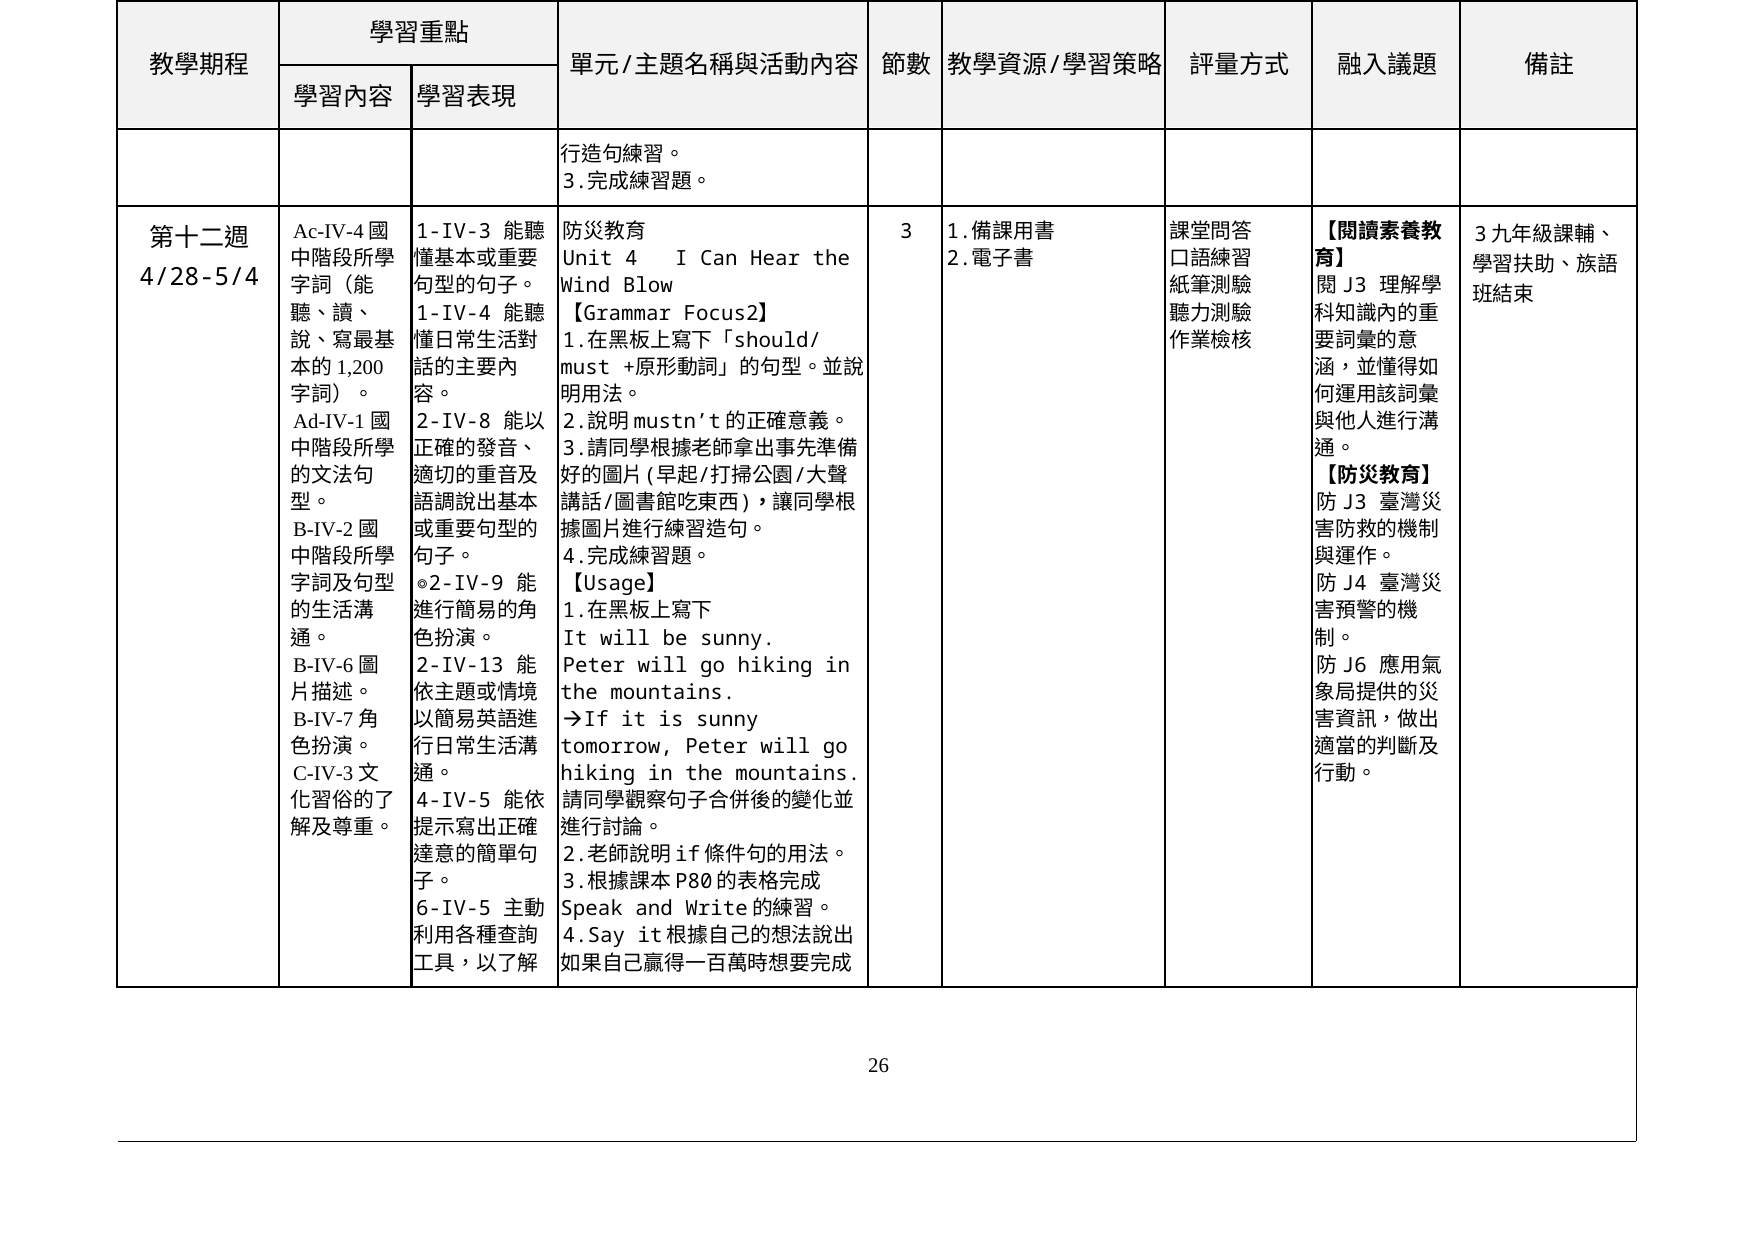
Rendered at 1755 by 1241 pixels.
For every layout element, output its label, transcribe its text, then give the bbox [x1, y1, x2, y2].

table_cell [118, 130, 278, 204]
table_cell [943, 130, 1164, 204]
table_cell 學習內容 [280, 66, 410, 127]
table_cell [1461, 130, 1636, 204]
table_cell 1-IV-3 能聽懂基本或重要句型的句子。 1-IV-4 能聽懂日常生活對話的主要內容。 2-IV-8 能以正確的發音、適切的重音及語調說出基本或重要句型的句子。 ◎2-IV-9 能進行簡易的角色扮演。 2-IV-13 能依主題或情境以簡易英語進行日常生活溝通。 4-IV-5 能依提示寫出正確達意的簡單句子。 6-IV-5 主動利用各種查詢工具，以了解 [413, 207, 557, 986]
table_cell [1166, 130, 1311, 204]
table_header 融入議題 [1313, 2, 1459, 127]
table_cell [280, 130, 410, 204]
table_cell 1.備課用書 2.電子書 [943, 207, 1164, 986]
table_cell 3 [869, 207, 941, 986]
table_cell [869, 130, 941, 204]
table_cell 課堂問答 口語練習 紙筆測驗 聽力測驗 作業檢核 [1166, 207, 1311, 986]
table_cell 防災教育 Unit 4 I Can Hear the Wind Blow 【Grammar Focus2】 1.在黑板上寫下「should/ must +原形動詞」的句型。並說明用法。 2.說明mustn’t的正確意義。 3.請同學根據老師拿出事先準備好的圖片(早起/打掃公園/大聲講話/圖書館吃東西)，讓同學根據圖片進行練習造句。 4.完成練習題。 【Usage】 1.在黑板上寫下 It will be sunny. Peter will go hiking in the mountains. If it is sunny tomorrow, Peter will go hiking in the mountains. 請同學觀察句子合併後的變化並進行討論。 2.老師說明if條件句的用法。 3.根據課本P80的表格完成Speak and Write的練習。 4.Say it根據自己的想法說出如果自己贏得一百萬時想要完成 [559, 207, 867, 986]
table_cell 【閱讀素養教育】 閱J3 理解學科知識內的重要詞彙的意涵，並懂得如何運用該詞彙與他人進行溝通。 【防災教育】 防J3 臺灣災害防救的機制與運作。 防J4 臺灣災害預警的機制。 防J6 應用氣象局提供的災害資訊，做出適當的判斷及行動。 [1313, 207, 1459, 986]
table_header 學習重點 [280, 2, 557, 64]
table_header 節數 [869, 2, 941, 127]
table_header 教學資源/學習策略 [943, 2, 1164, 127]
table_header 教學期程 [118, 2, 278, 127]
table_cell 行造句練習。 3.完成練習題。 [559, 130, 867, 204]
table_cell 學習表現 [413, 66, 557, 127]
table_header 備註 [1461, 2, 1636, 127]
table_cell [413, 130, 557, 204]
table_cell [1313, 130, 1459, 204]
table_cell 第十二週 4/28-5/4 [118, 207, 278, 986]
table_cell Ac-IV-4 國中階段所學字詞（能聽、讀、說、寫最基本的1,200字詞）。 Ad-IV-1 國中階段所學的文法句型。 B-IV-2 國中階段所學字詞及句型的生活溝通。 B-IV-6 圖片描述。 B-IV-7 角色扮演。 C-IV-3 文化習俗的了解及尊重。 [280, 207, 410, 986]
table_header 評量方式 [1166, 2, 1311, 127]
table_header 單元/主題名稱與活動內容 [559, 2, 867, 127]
table_cell 3九年級課輔、學習扶助、族語班結束 [1461, 207, 1636, 986]
